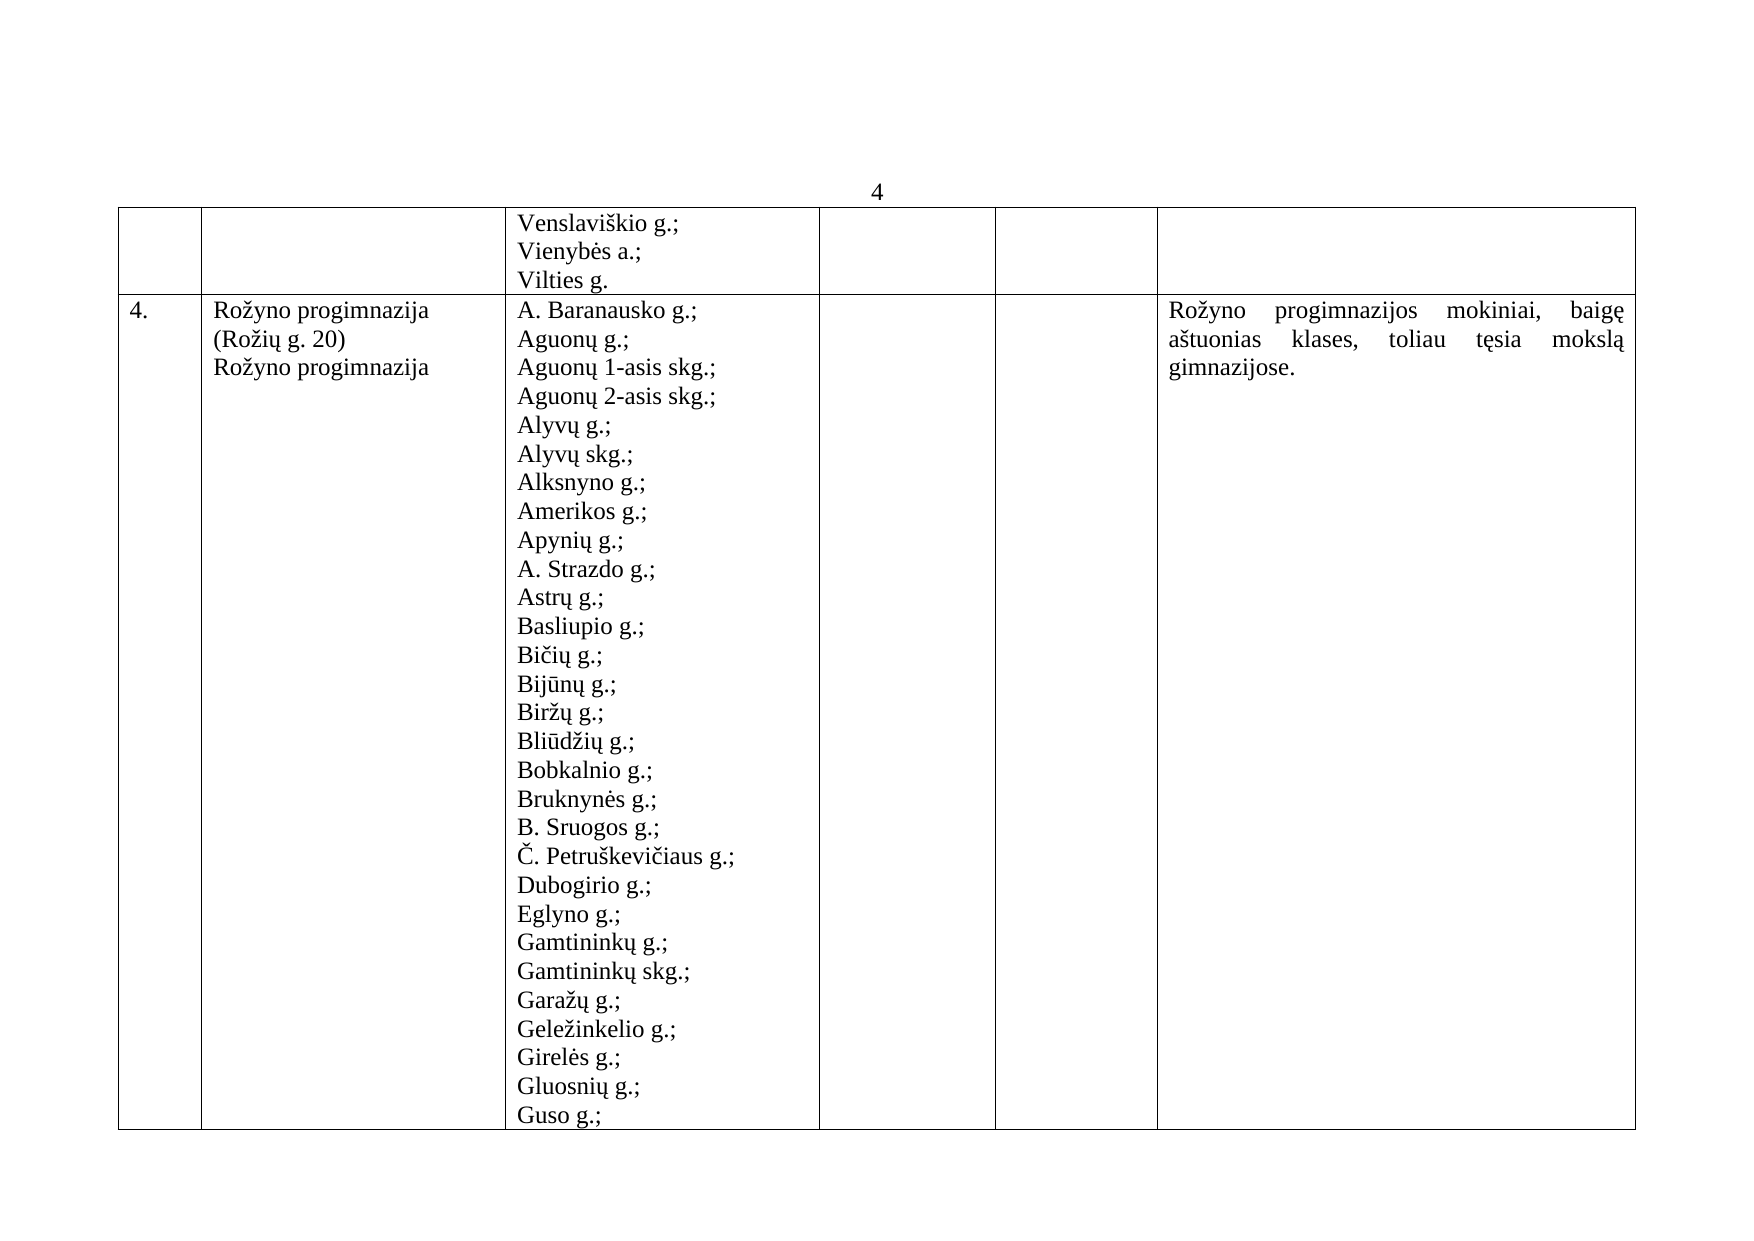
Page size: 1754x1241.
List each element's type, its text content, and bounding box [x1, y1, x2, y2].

table_cell [202, 208, 505, 294]
table_cell [996, 208, 1157, 294]
table_cell Venslaviškio g.; Vienybės a.; Vilties g. [506, 208, 819, 294]
table_cell [820, 295, 995, 1129]
table_cell A. Baranausko g.; Aguonų g.; Aguonų 1-asis skg.; Aguonų 2-asis skg.; Alyvų g.; Alyvų skg.; Alksnyno g.; Amerikos g.; Apynių g.; A. Strazdo g.; Astrų g.; Basliupio g.; Bičių g.; Bijūnų g.; Biržų g.; Bliūdžių g.; Bobkalnio g.; Bruknynės g.; B. Sruogos g.; Č. Petruškevičiaus g.; Dubogirio g.; Eglyno g.; Gamtininkų g.; Gamtininkų skg.; Garažų g.; Geležinkelio g.; Girelės g.; Gluosnių g.; Guso g.; [506, 295, 819, 1129]
table_cell 4. [119, 295, 201, 1129]
table_cell [119, 208, 201, 294]
table_cell Rožyno progimnazijos mokiniai, baigę aštuonias klases, toliau tęsia mokslą gimnazijose. [1158, 295, 1635, 1129]
table_cell [820, 208, 995, 294]
table_cell [1158, 208, 1635, 294]
table_cell [996, 295, 1157, 1129]
table_cell Rožyno progimnazija (Rožių g. 20) Rožyno progimnazija [202, 295, 505, 1129]
